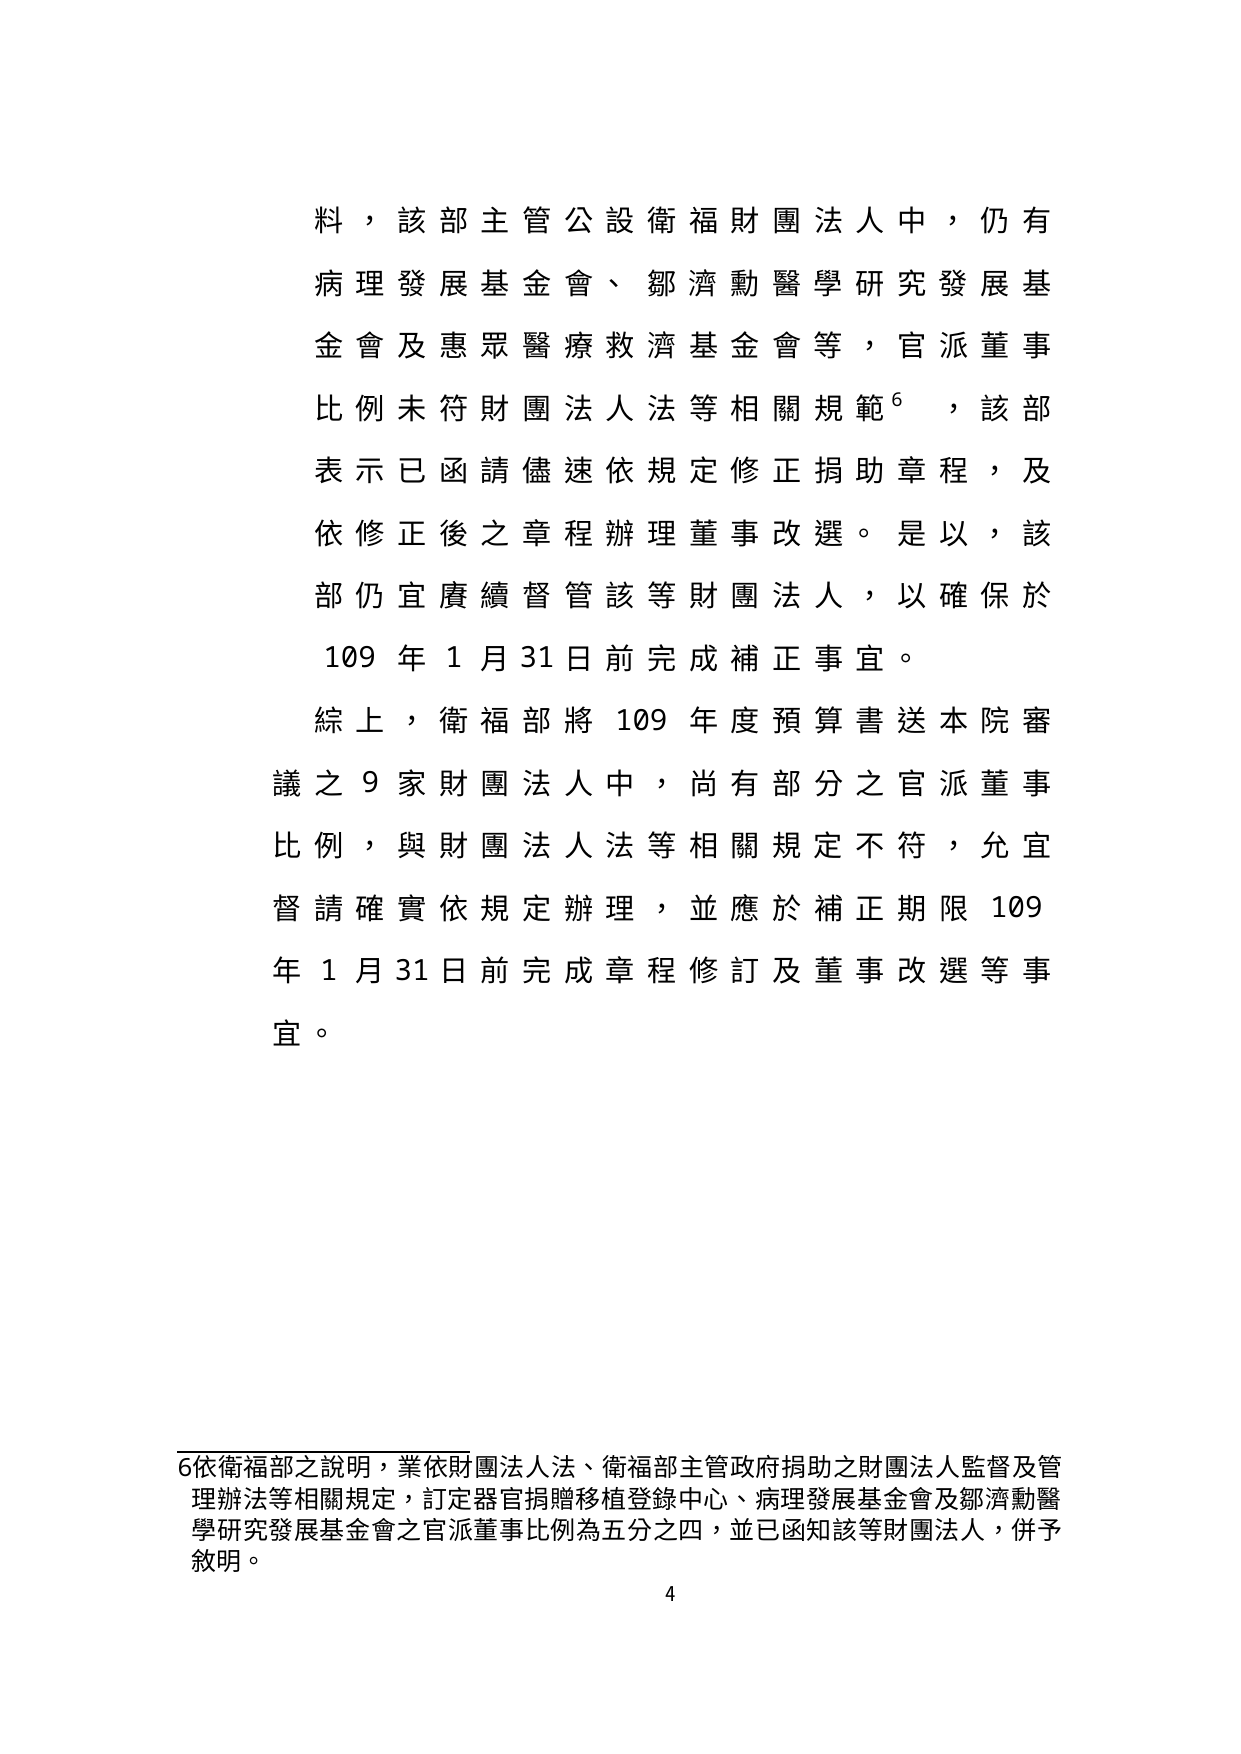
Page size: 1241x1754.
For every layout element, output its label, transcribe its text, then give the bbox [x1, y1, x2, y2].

text 料，該部主管公設衛福財團法人中，仍有病理發展基金會、鄒濟勳醫學研究發展基金會及惠眾醫療救濟基金會等，官派董事比例未符財團法人法等相關規範，該部表示已函請儘速依規定修正捐助章程，及依修正後之章程辦理董事改選。是以，該部仍宜賡續督管該等財團法人，以確保於109年1月31日前完成補正事宜。 [271, 177, 1058, 677]
text 綜上，衛福部將109年度預算書送本院審議之9家財團法人中，尚有部分之官派董事比例，與財團法人法等相關規定不符，允宜督請確實依規定辦理，並應於補正期限109年1月31日前完成章程修訂及董事改選等事宜。 [242, 677, 1058, 1052]
text 依衛福部之說明，業依財團法人法、衛福部主管政府捐助之財團法人監督及管理辦法等相關規定，訂定器官捐贈移植登錄中心、病理發展基金會及鄒濟勳醫學研究發展基金會之官派董事比例為五分之四，並已函知該等財團法人，併予敘明。 [177, 1452, 1063, 1577]
